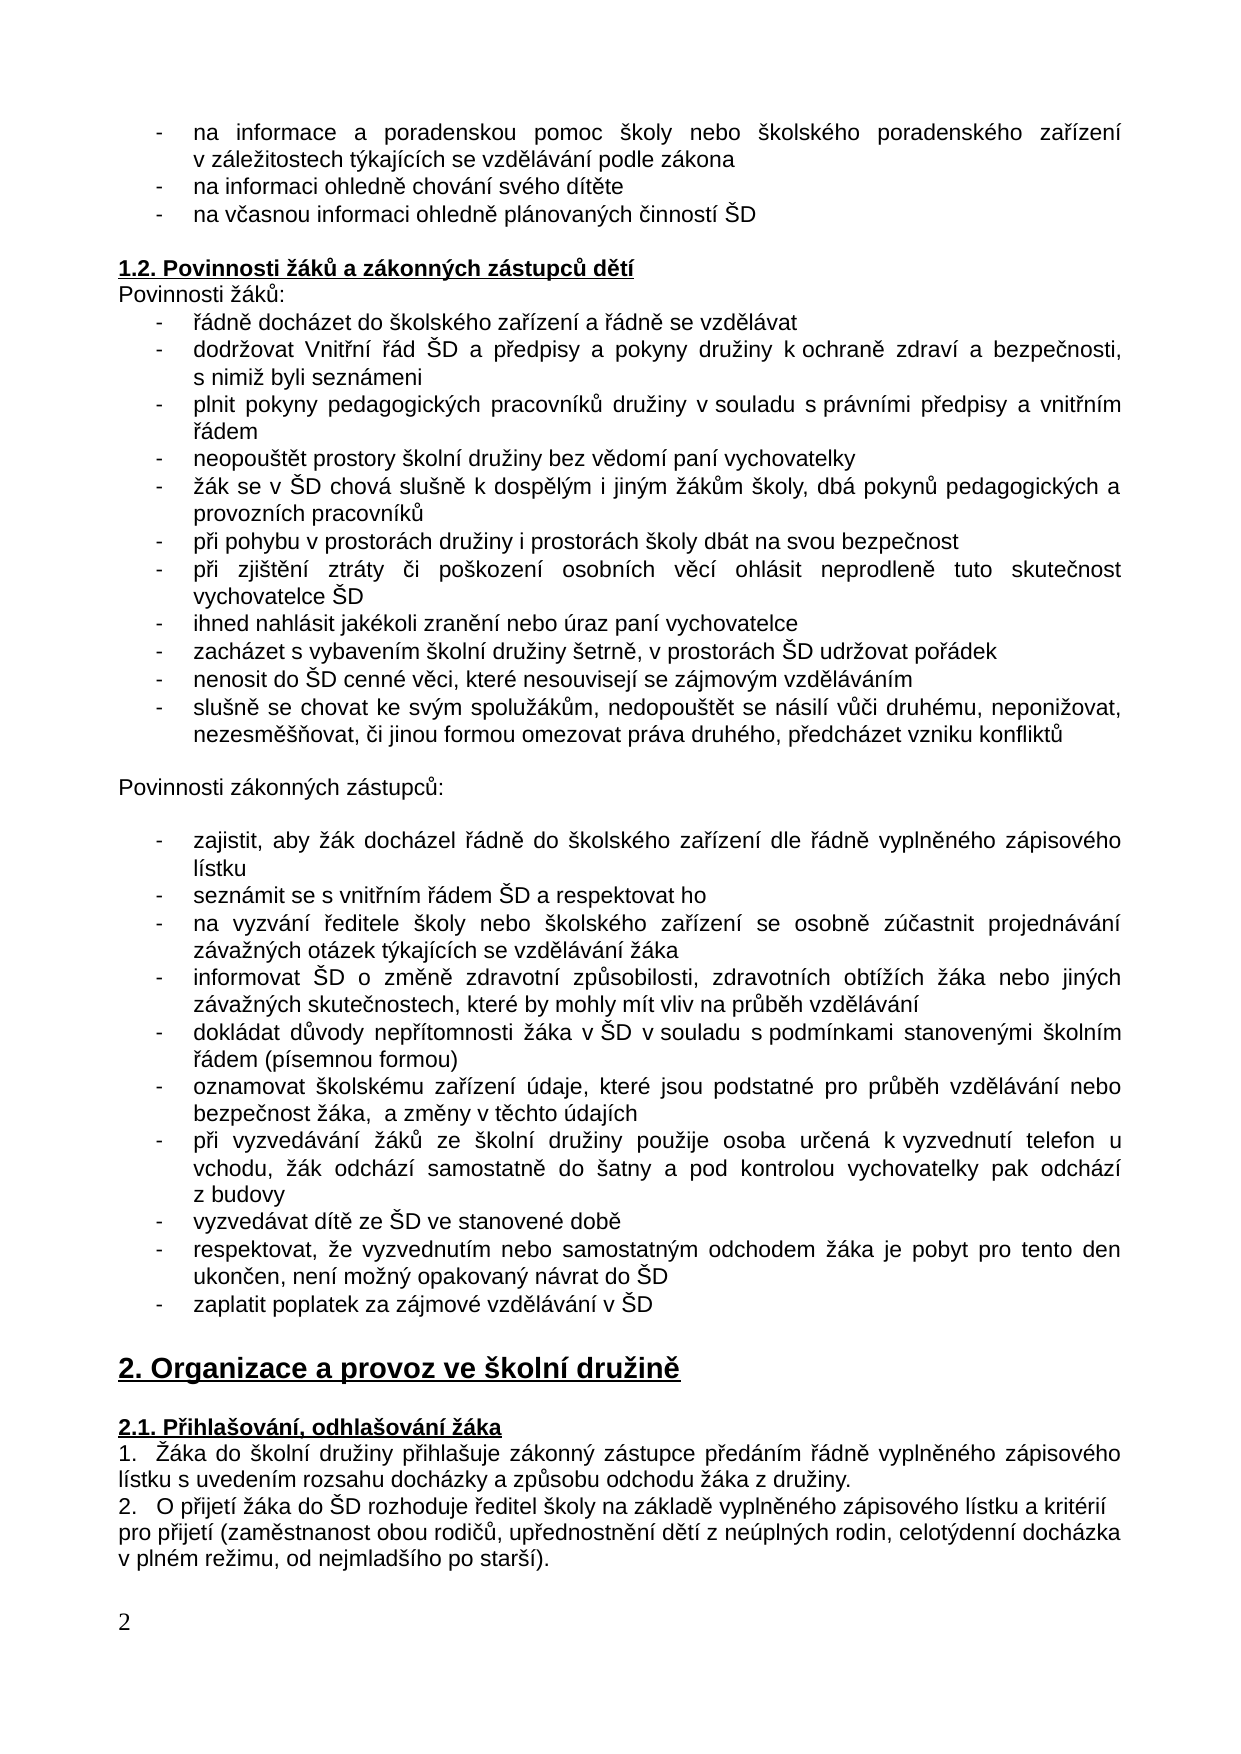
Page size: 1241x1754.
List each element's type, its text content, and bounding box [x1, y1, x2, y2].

list seznámit se s vnitřním řádem ŠD a respektovat ho [156, 881, 1122, 909]
list při vyzvedávání žáků ze školní družiny použije osoba určená k vyzvednutí telefon u vchodu, žák odchází samostatně do šatny a pod kontrolou vychovatelky pak odchází z budovy [156, 1127, 1122, 1207]
text 2. O přijetí žáka do ŠD rozhoduje ředitel školy na základě vyplněného zápisového lístku a kritérií pro přijetí (zaměstnanost obou rodičů, upřednostnění dětí z neúplných rodin, celotýdenní docházka v plném režimu, od nejmladšího po starší). [118, 1493, 1122, 1572]
list na vyzvání ředitele školy nebo školského zařízení se osobně zúčastnit projednávání závažných otázek týkajících se vzdělávání žáka [156, 909, 1122, 963]
list žák se v ŠD chová slušně k dospělým i jiným žákům školy, dbá pokynů pedagogických a provozních pracovníků [156, 472, 1122, 527]
list zacházet s vybavením školní družiny šetrně, v prostorách ŠD udržovat pořádek [156, 637, 1122, 665]
list na informaci ohledně chování svého dítěte [156, 172, 1122, 201]
text Povinnosti žáků: [118, 281, 1122, 308]
list vyzvedávat dítě ze ŠD ve stanovené době [156, 1207, 1122, 1235]
text 1. Žáka do školní družiny přihlašuje zákonný zástupce předáním řádně vyplněného zápisového lístku s uvedením rozsahu docházky a způsobu odchodu žáka z družiny. [118, 1440, 1122, 1493]
list při pohybu v prostorách družiny i prostorách školy dbát na svou bezpečnost [156, 527, 1122, 555]
text 2. Organizace a provoz ve školní družině [118, 1351, 1122, 1385]
list nenosit do ŠD cenné věci, které nesouvisejí se zájmovým vzděláváním [156, 665, 1122, 693]
list řádně docházet do školského zařízení a řádně se vzdělávat [156, 308, 1122, 336]
text Povinnosti zákonných zástupců: [118, 774, 1122, 800]
list plnit pokyny pedagogických pracovníků družiny v souladu s právními předpisy a vnitřním řádem [156, 390, 1122, 444]
list ihned nahlásit jakékoli zranění nebo úraz paní vychovatelce [156, 609, 1122, 637]
list oznamovat školskému zařízení údaje, které jsou podstatné pro průběh vzdělávání nebo bezpečnost žáka, a změny v těchto údajích [156, 1072, 1122, 1127]
list zajistit, aby žák docházel řádně do školského zařízení dle řádně vyplněného zápisového lístku [156, 827, 1122, 881]
list zaplatit poplatek za zájmové vzdělávání v ŠD [156, 1290, 1122, 1318]
text 1.2. Povinnosti žáků a zákonných zástupců dětí [118, 255, 1122, 281]
text 2.1. Přihlašování, odhlašování žáka [118, 1413, 1122, 1440]
list dodržovat Vnitřní řád ŠD a předpisy a pokyny družiny k ochraně zdraví a bezpečnosti, s nimiž byli seznámeni [156, 336, 1122, 390]
list respektovat, že vyzvednutím nebo samostatným odchodem žáka je pobyt pro tento den ukončen, není možný opakovaný návrat do ŠD [156, 1235, 1122, 1290]
list na informace a poradenskou pomoc školy nebo školského poradenského zařízení v záležitostech týkajících se vzdělávání podle zákona [156, 118, 1122, 172]
list dokládat důvody nepřítomnosti žáka v ŠD v souladu s podmínkami stanovenými školním řádem (písemnou formou) [156, 1018, 1122, 1072]
list na včasnou informaci ohledně plánovaných činností ŠD [156, 201, 1122, 228]
list slušně se chovat ke svým spolužákům, nedopouštět se násilí vůči druhému, neponižovat, nezesměšňovat, či jinou formou omezovat práva druhého, předcházet vzniku konfliktů [156, 693, 1122, 748]
list informovat ŠD o změně zdravotní způsobilosti, zdravotních obtížích žáka nebo jiných závažných skutečnostech, které by mohly mít vliv na průběh vzdělávání [156, 963, 1122, 1018]
list při zjištění ztráty či poškození osobních věcí ohlásit neprodleně tuto skutečnost vychovatelce ŠD [156, 555, 1122, 609]
list neopouštět prostory školní družiny bez vědomí paní vychovatelky [156, 444, 1122, 472]
